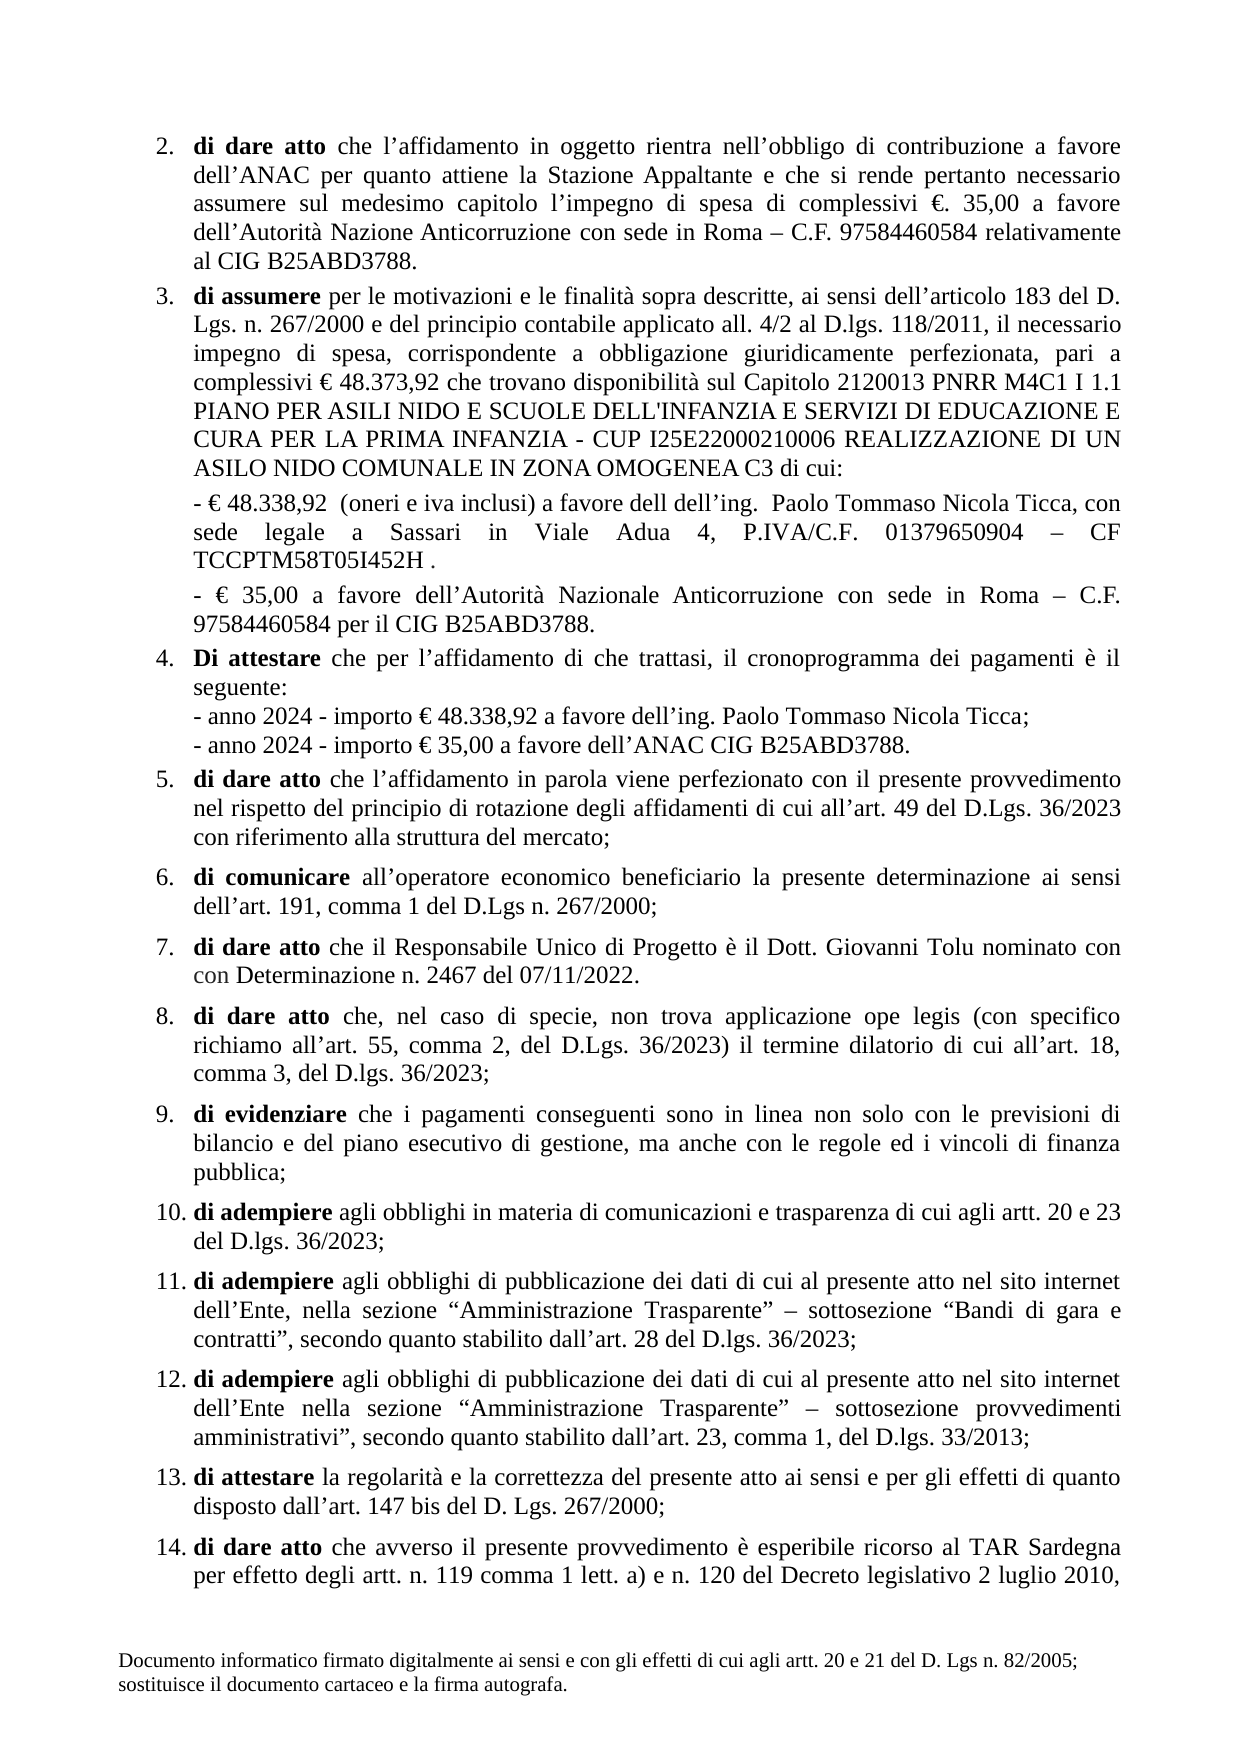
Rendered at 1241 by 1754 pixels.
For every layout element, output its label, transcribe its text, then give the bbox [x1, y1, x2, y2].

list - € 48.338,92 (oneri e iva inclusi) a favore dell dell’ing. Paolo Tommaso Nicola Ticca, con sede legale a Sassari in Viale Adua 4, P.IVA/C.F. 01379650904 – CF TCCPTM58T05I452H . [156, 488, 1122, 574]
list di dare atto che avverso il presente provvedimento è esperibile ricorso al TAR Sardegna per effetto degli artt. n. 119 comma 1 lett. a) e n. 120 del Decreto legislativo 2 luglio 2010, [156, 1532, 1122, 1589]
list di attestare la regolarità e la correttezza del presente atto ai sensi e per gli effetti di quanto disposto dall’art. 147 bis del D. Lgs. 267/2000; [156, 1462, 1122, 1520]
list di dare atto che, nel caso di specie, non trova applicazione ope legis (con specifico richiamo all’art. 55, comma 2, del D.Lgs. 36/2023) il termine dilatorio di cui all’art. 18, comma 3, del D.lgs. 36/2023; [156, 1001, 1122, 1087]
list di adempiere agli obblighi di pubblicazione dei dati di cui al presente atto nel sito internet dell’Ente, nella sezione “Amministrazione Trasparente” – sottosezione “Bandi di gara e contratti”, secondo quanto stabilito dall’art. 28 del D.lgs. 36/2023; [156, 1266, 1122, 1353]
list di dare atto che l’affidamento in oggetto rientra nell’obbligo di contribuzione a favore dell’ANAC per quanto attiene la Stazione Appaltante e che si rende pertanto necessario assumere sul medesimo capitolo l’impegno di spesa di complessivi €. 35,00 a favore dell’Autorità Nazione Anticorruzione con sede in Roma – C.F. 97584460584 relativamente al CIG B25ABD3788. [156, 131, 1122, 275]
list Di attestare che per l’affidamento di che trattasi, il cronoprogramma dei pagamenti è il seguente: [156, 643, 1122, 701]
list di assumere per le motivazioni e le finalità sopra descritte, ai sensi dell’articolo 183 del D. Lgs. n. 267/2000 e del principio contabile applicato all. 4/2 al D.lgs. 118/2011, il necessario impegno di spesa, corrispondente a obbligazione giuridicamente perfezionata, pari a complessivi € 48.373,92 che trovano disponibilità sul Capitolo 2120013 PNRR M4C1 I 1.1 PIANO PER ASILI NIDO E SCUOLE DELL'INFANZIA E SERVIZI DI EDUCAZIONE E CURA PER LA PRIMA INFANZIA - CUP I25E22000210006 REALIZZAZIONE DI UN ASILO NIDO COMUNALE IN ZONA OMOGENEA C3 di cui: [156, 281, 1122, 482]
list - anno 2024 - importo € 35,00 a favore dell’ANAC CIG B25ABD3788. [156, 730, 1122, 758]
list di adempiere agli obblighi in materia di comunicazioni e trasparenza di cui agli artt. 20 e 23 del D.lgs. 36/2023; [156, 1197, 1122, 1254]
list di adempiere agli obblighi di pubblicazione dei dati di cui al presente atto nel sito internet dell’Ente nella sezione “Amministrazione Trasparente” – sottosezione provvedimenti amministrativi”, secondo quanto stabilito dall’art. 23, comma 1, del D.lgs. 33/2013; [156, 1364, 1122, 1451]
list di comunicare all’operatore economico beneficiario la presente determinazione ai sensi dell’art. 191, comma 1 del D.Lgs n. 267/2000; [156, 862, 1122, 920]
list - € 35,00 a favore dell’Autorità Nazionale Anticorruzione con sede in Roma – C.F. 97584460584 per il CIG B25ABD3788. [156, 580, 1122, 638]
list di evidenziare che i pagamenti conseguenti sono in linea non solo con le previsioni di bilancio e del piano esecutivo di gestione, ma anche con le regole ed i vincoli di finanza pubblica; [156, 1099, 1122, 1185]
list - anno 2024 - importo € 48.338,92 a favore dell’ing. Paolo Tommaso Nicola Ticca; [156, 701, 1122, 730]
list di dare atto che il Responsabile Unico di Progetto è il Dott. Giovanni Tolu nominato con con Determinazione n. 2467 del 07/11/2022. [156, 932, 1122, 989]
list di dare atto che l’affidamento in parola viene perfezionato con il presente provvedimento nel rispetto del principio di rotazione degli affidamenti di cui all’art. 49 del D.Lgs. 36/2023 con riferimento alla struttura del mercato; [156, 764, 1122, 851]
